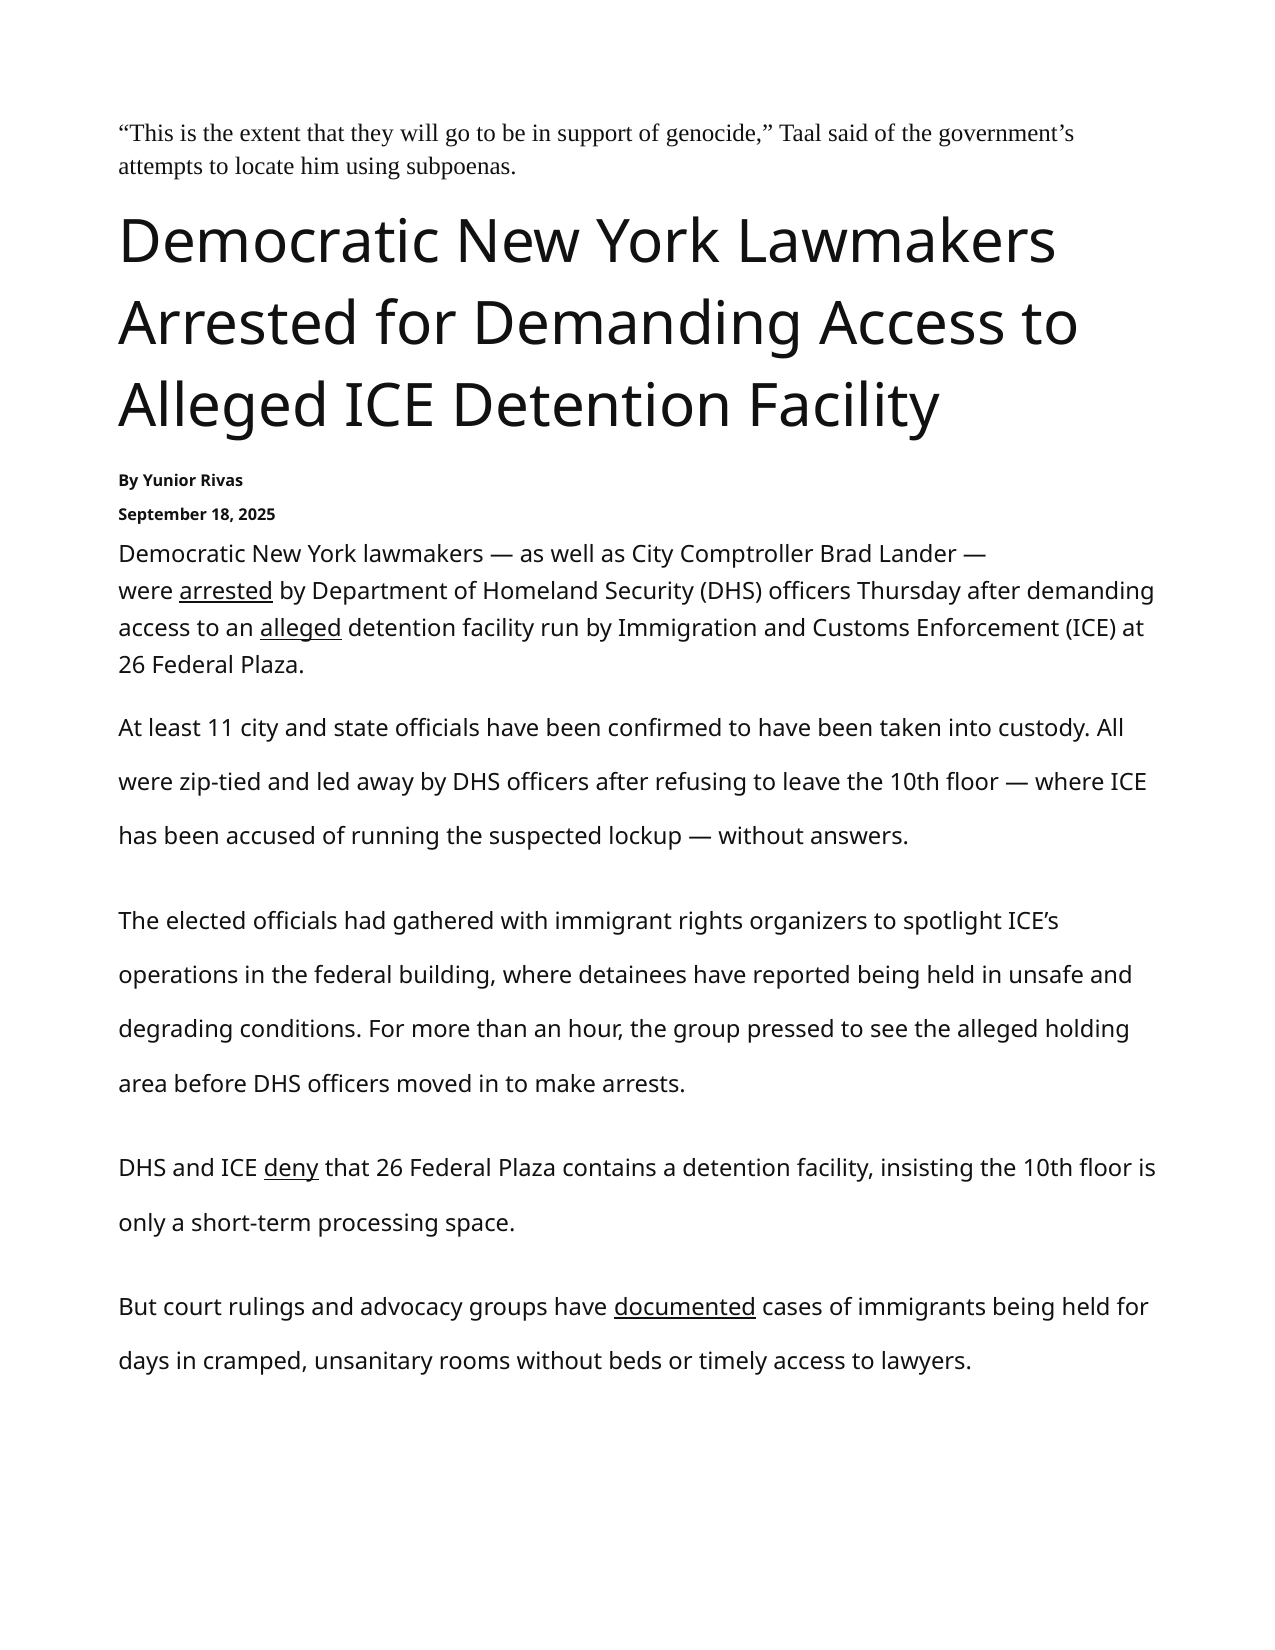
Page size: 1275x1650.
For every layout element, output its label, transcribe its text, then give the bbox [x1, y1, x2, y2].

text DHS and ICE deny that 26 Federal Plaza contains a detention facility, insisting the 10th floor is only a short-term processing space. [118, 1151, 1157, 1238]
text “This is the extent that they will go to be in support of genocide,” Taal said of the government’s attempts to locate him using subpoenas. [118, 118, 1157, 180]
text September 18, 2025 [118, 503, 1157, 525]
text But court rulings and advocacy groups have documented cases of immigrants being held for days in cramped, unsanitary rooms without beds or timely access to lawyers. [118, 1290, 1157, 1377]
text At least 11 city and state officials have been confirmed to have been taken into custody. All were zip-tied and led away by DHS officers after refusing to leave the 10th floor — where ICE has been accused of running the suspected lockup — without answers. [118, 711, 1157, 852]
text Democratic New York lawmakers — as well as City Comptroller Brad Lander — were arrested by Department of Homeland Security (DHS) officers Thursday after demanding access to an alleged detention facility run by Immigration and Customs Enforcement (ICE) at 26 Federal Plaza. [118, 537, 1157, 681]
subtitle Democratic New York Lawmakers Arrested for Demanding Access to Alleged ICE Detention Facility [118, 199, 1157, 444]
text By Yunior Rivas [118, 469, 1157, 491]
text The elected officials had gathered with immigrant rights organizers to spotlight ICE’s operations in the federal building, where detainees have reported being held in unsafe and degrading conditions. For more than an hour, the group pressed to see the alleged holding area before DHS officers moved in to make arrests. [118, 904, 1157, 1099]
